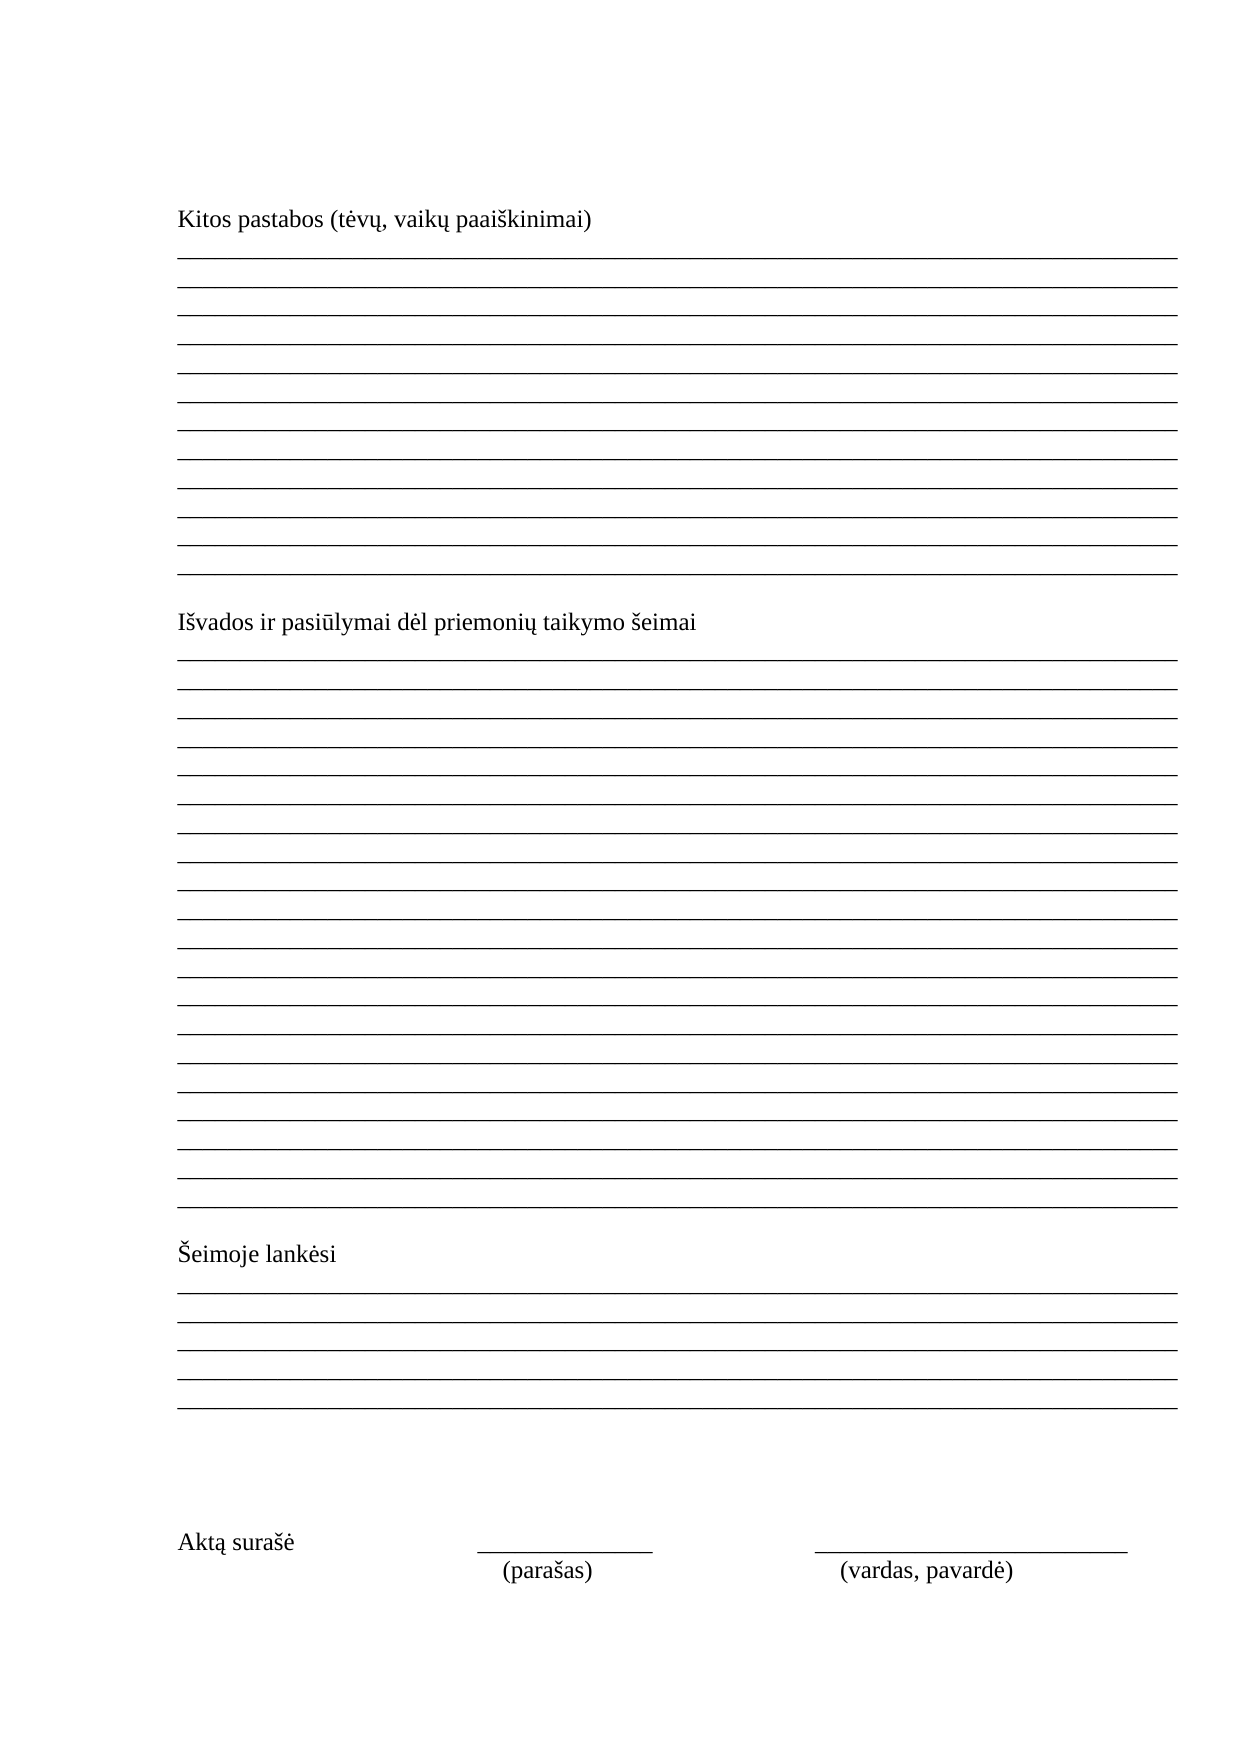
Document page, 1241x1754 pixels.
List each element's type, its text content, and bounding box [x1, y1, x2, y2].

text ________________________________________________________________________________ [177, 377, 1181, 406]
text ________________________________________________________________________________ [177, 492, 1181, 521]
text ________________________________________________________________________________ [177, 1067, 1181, 1096]
text ________________________________________________________________________________ [177, 406, 1181, 434]
text Išvados ir pasiūlymai dėl priemonių taikymo šeimai [177, 607, 1181, 636]
text ________________________________________________________________________________ [177, 636, 1181, 664]
text ________________________________________________________________________________ [177, 952, 1181, 981]
text ________________________________________________________________________________ [177, 837, 1181, 866]
text ________________________________________________________________________________ [177, 1096, 1181, 1124]
text ________________________________________________________________________________ [177, 1124, 1181, 1153]
text ________________________________________________________________________________ [177, 434, 1181, 463]
text ________________________________________________________________________________ [177, 1297, 1181, 1326]
text ________________________________________________________________________________ [177, 319, 1181, 348]
text ________________________________________________________________________________ [177, 262, 1181, 291]
text ________________________________________________________________________________ [177, 808, 1181, 837]
text ________________________________________________________________________________ [177, 1153, 1181, 1182]
text ________________________________________________________________________________ [177, 866, 1181, 894]
text ________________________________________________________________________________ [177, 1182, 1181, 1211]
text ________________________________________________________________________________ [177, 664, 1181, 693]
text ________________________________________________________________________________ [177, 1268, 1181, 1297]
text ________________________________________________________________________________ [177, 233, 1181, 262]
text ________________________________________________________________________________ [177, 1354, 1181, 1383]
text ________________________________________________________________________________ [177, 894, 1181, 923]
text ________________________________________________________________________________ [177, 348, 1181, 377]
text ________________________________________________________________________________ [177, 779, 1181, 808]
text ________________________________________________________________________________ [177, 1009, 1181, 1038]
text Aktą surašė ______________ _________________________ (parašas) (vardas, pavardė) [177, 1527, 1181, 1584]
text ________________________________________________________________________________ [177, 693, 1181, 722]
text ________________________________________________________________________________ [177, 463, 1181, 492]
text ________________________________________________________________________________ [177, 981, 1181, 1009]
text ________________________________________________________________________________ [177, 751, 1181, 779]
text ________________________________________________________________________________ [177, 1326, 1181, 1354]
text ________________________________________________________________________________ [177, 549, 1181, 578]
text ________________________________________________________________________________ [177, 1038, 1181, 1067]
text Šeimoje lankėsi [177, 1239, 1181, 1268]
text ________________________________________________________________________________ [177, 1383, 1181, 1412]
text ________________________________________________________________________________ [177, 521, 1181, 549]
text ________________________________________________________________________________ [177, 722, 1181, 751]
text ________________________________________________________________________________ [177, 291, 1181, 319]
text ________________________________________________________________________________ [177, 923, 1181, 952]
text Kitos pastabos (tėvų, vaikų paaiškinimai) [177, 204, 1181, 233]
